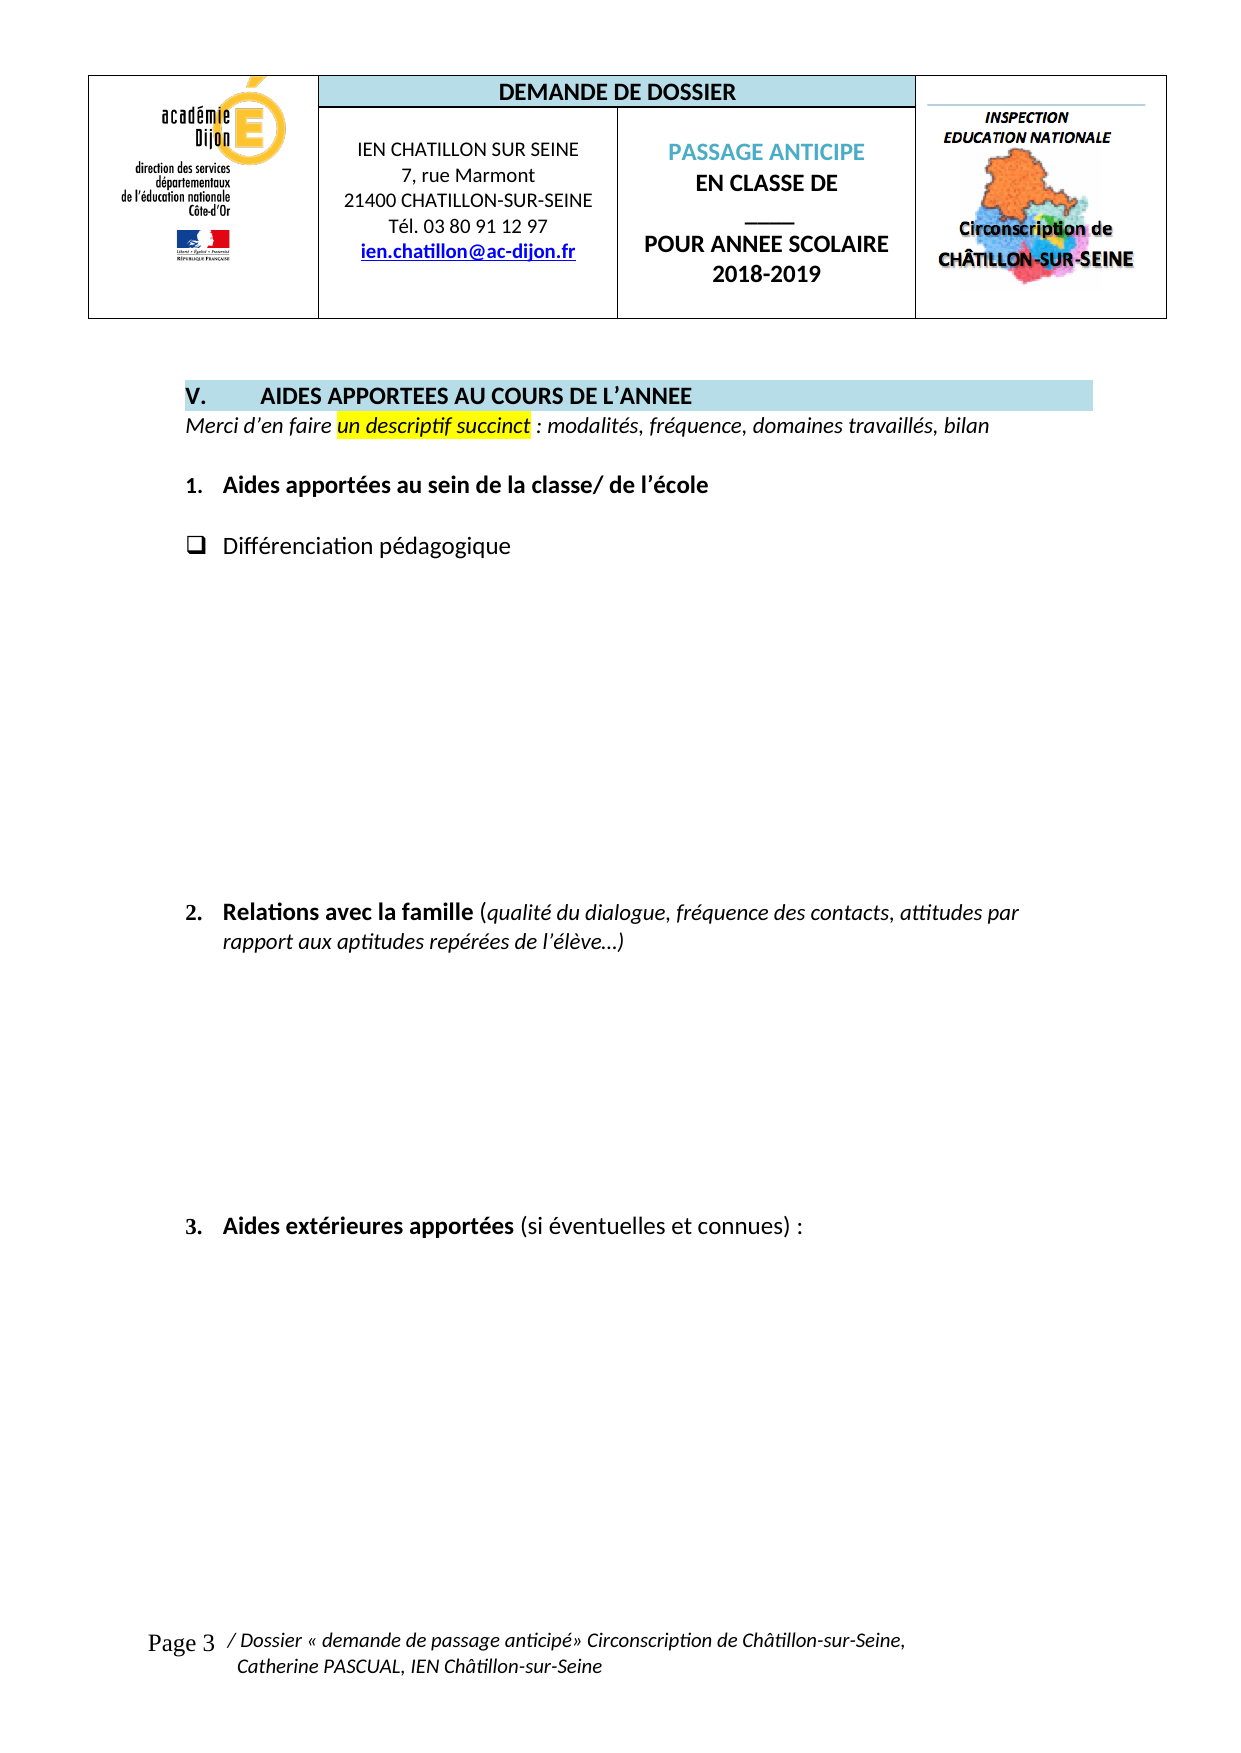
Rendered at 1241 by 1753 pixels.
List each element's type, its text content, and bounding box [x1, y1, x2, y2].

picture [927, 104, 1146, 293]
picture [121, 76, 286, 262]
table_header DEMANDE DE DOSSIER [319, 76, 915, 106]
table_cell PASSAGE ANTICIPE EN CLASSE DE ____ POUR ANNEE SCOLAIRE 2018-2019 [618, 108, 915, 318]
list Aides apportées au sein de la classe/ de l’école [185, 469, 1093, 500]
list Aides extérieures apportées (si éventuelles et connues) : [185, 1210, 1093, 1240]
table_cell IEN CHATILLON SUR SEINE 7, rue Marmont 21400 CHATILLON-SUR-SEINE Tél. 03 80 91 12 97 ien.chatillon@ac-dijon.fr [319, 108, 617, 318]
text Merci d’en faire un descriptif succinct : modalités, fréquence, domaines travaillés, bilan [185, 411, 1093, 439]
list Différenciation pédagogique [185, 530, 1093, 561]
table_header [89, 76, 318, 318]
table_header [916, 76, 1166, 318]
list AIDES APPORTEES AU COURS DE L’ANNEE [185, 380, 1093, 411]
list Relations avec la famille (qualité du dialogue, fréquence des contacts, attitudes par rapport aux aptitudes repérées de l’élève…) [185, 897, 1093, 955]
